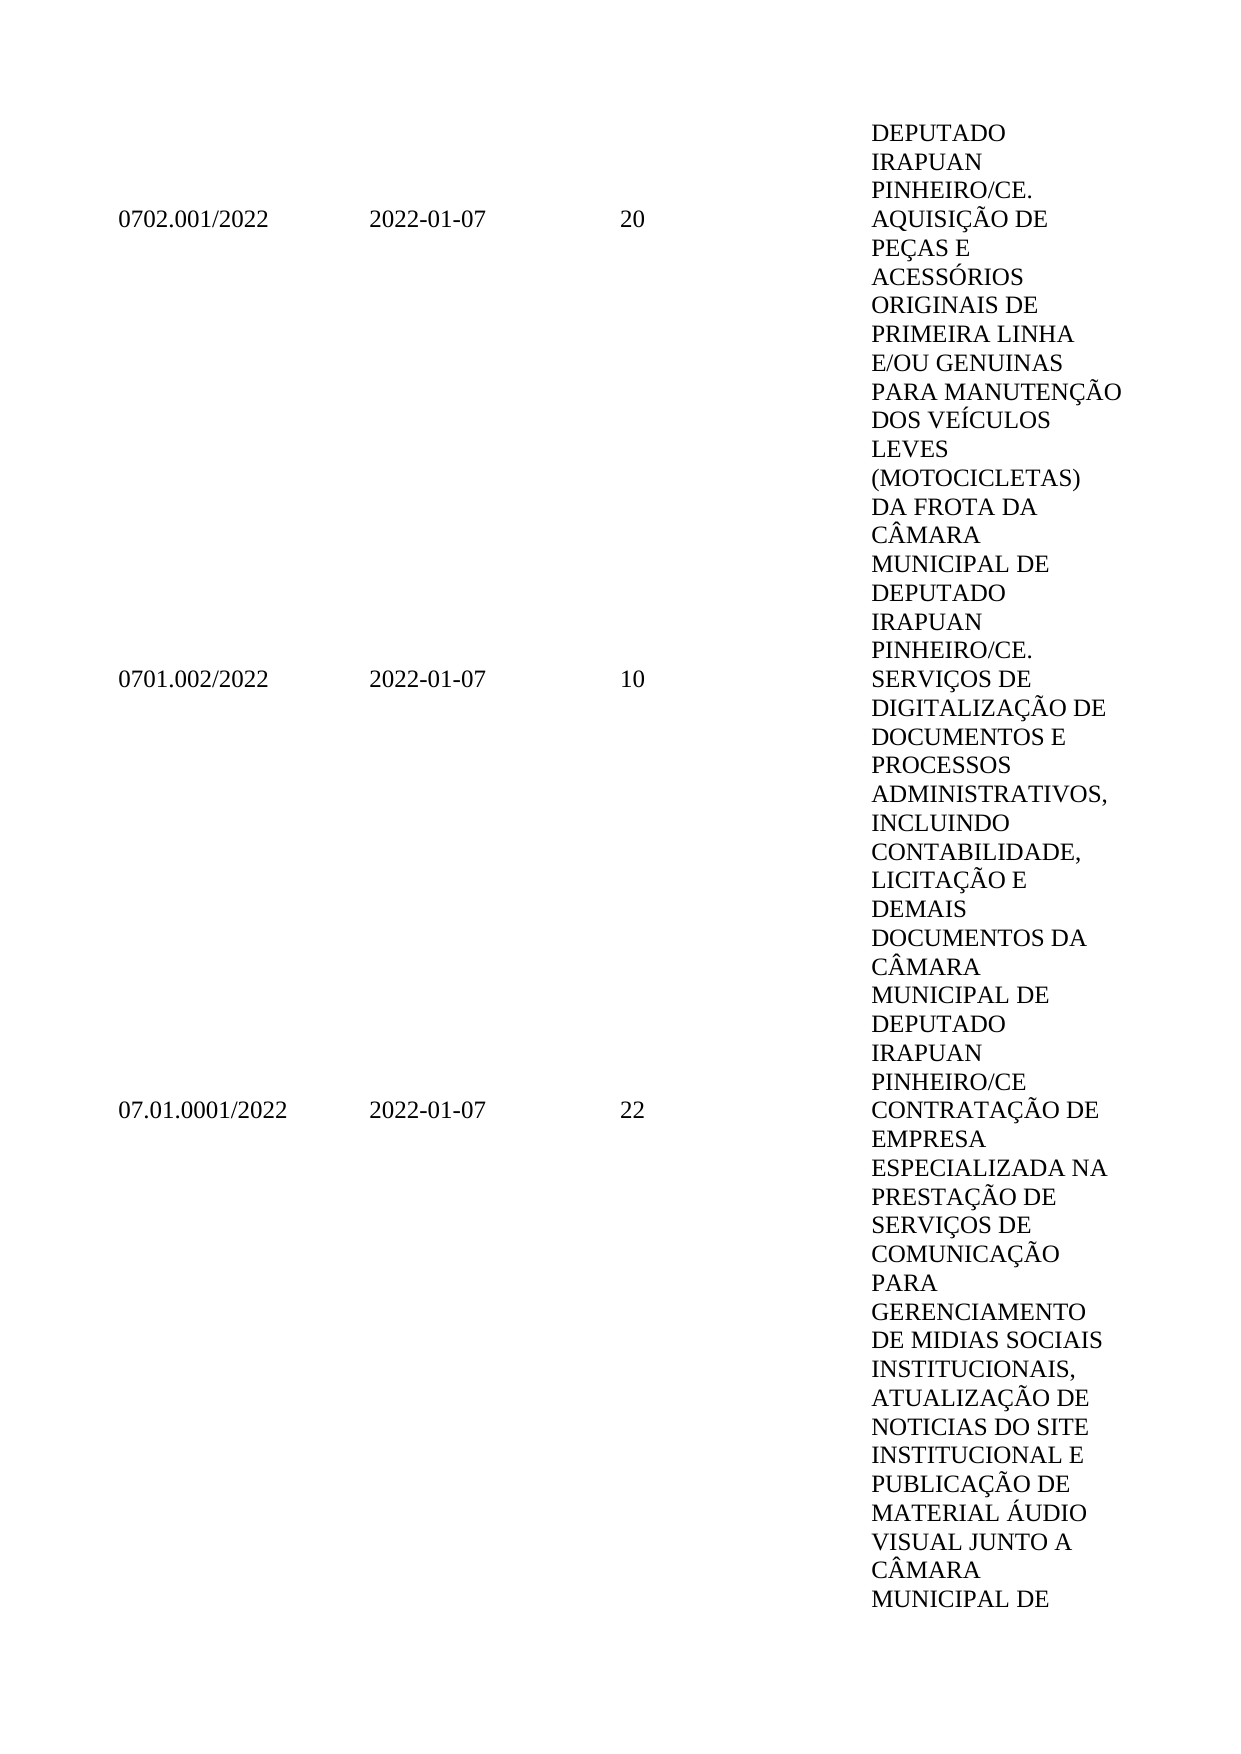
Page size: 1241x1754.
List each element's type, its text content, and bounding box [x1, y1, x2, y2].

table_cell 22 [620, 1096, 871, 1613]
table_cell CONTRATAÇÃO DE EMPRESA ESPECIALIZADA NA PRESTAÇÃO DE SERVIÇOS DE COMUNICAÇÃO PARA GERENCIAMENTO DE MIDIAS SOCIAIS INSTITUCIONAIS, ATUALIZAÇÃO DE NOTICIAS DO SITE INSTITUCIONAL E PUBLICAÇÃO DE MATERIAL ÁUDIO VISUAL JUNTO A CÂMARA MUNICIPAL DE [871, 1096, 1122, 1613]
table_cell 10 [620, 664, 871, 1096]
table_cell 2022-01-07 [369, 204, 620, 664]
table_cell [620, 118, 871, 204]
table_cell 2022-01-07 [369, 1096, 620, 1613]
table_cell DEPUTADO IRAPUAN PINHEIRO/CE. [871, 118, 1122, 204]
table_cell [118, 118, 369, 204]
table_cell 2022-01-07 [369, 664, 620, 1096]
table_cell 20 [620, 204, 871, 664]
table_cell AQUISIÇÃO DE PEÇAS E ACESSÓRIOS ORIGINAIS DE PRIMEIRA LINHA E/OU GENUINAS PARA MANUTENÇÃO DOS VEÍCULOS LEVES (MOTOCICLETAS) DA FROTA DA CÂMARA MUNICIPAL DE DEPUTADO IRAPUAN PINHEIRO/CE. [871, 204, 1122, 664]
table_cell 0702.001/2022 [118, 204, 369, 664]
table_cell 0701.002/2022 [118, 664, 369, 1096]
table_cell [369, 118, 620, 204]
table_cell 07.01.0001/2022 [118, 1096, 369, 1613]
table_cell SERVIÇOS DE DIGITALIZAÇÃO DE DOCUMENTOS E PROCESSOS ADMINISTRATIVOS, INCLUINDO CONTABILIDADE, LICITAÇÃO E DEMAIS DOCUMENTOS DA CÂMARA MUNICIPAL DE DEPUTADO IRAPUAN PINHEIRO/CE [871, 664, 1122, 1096]
